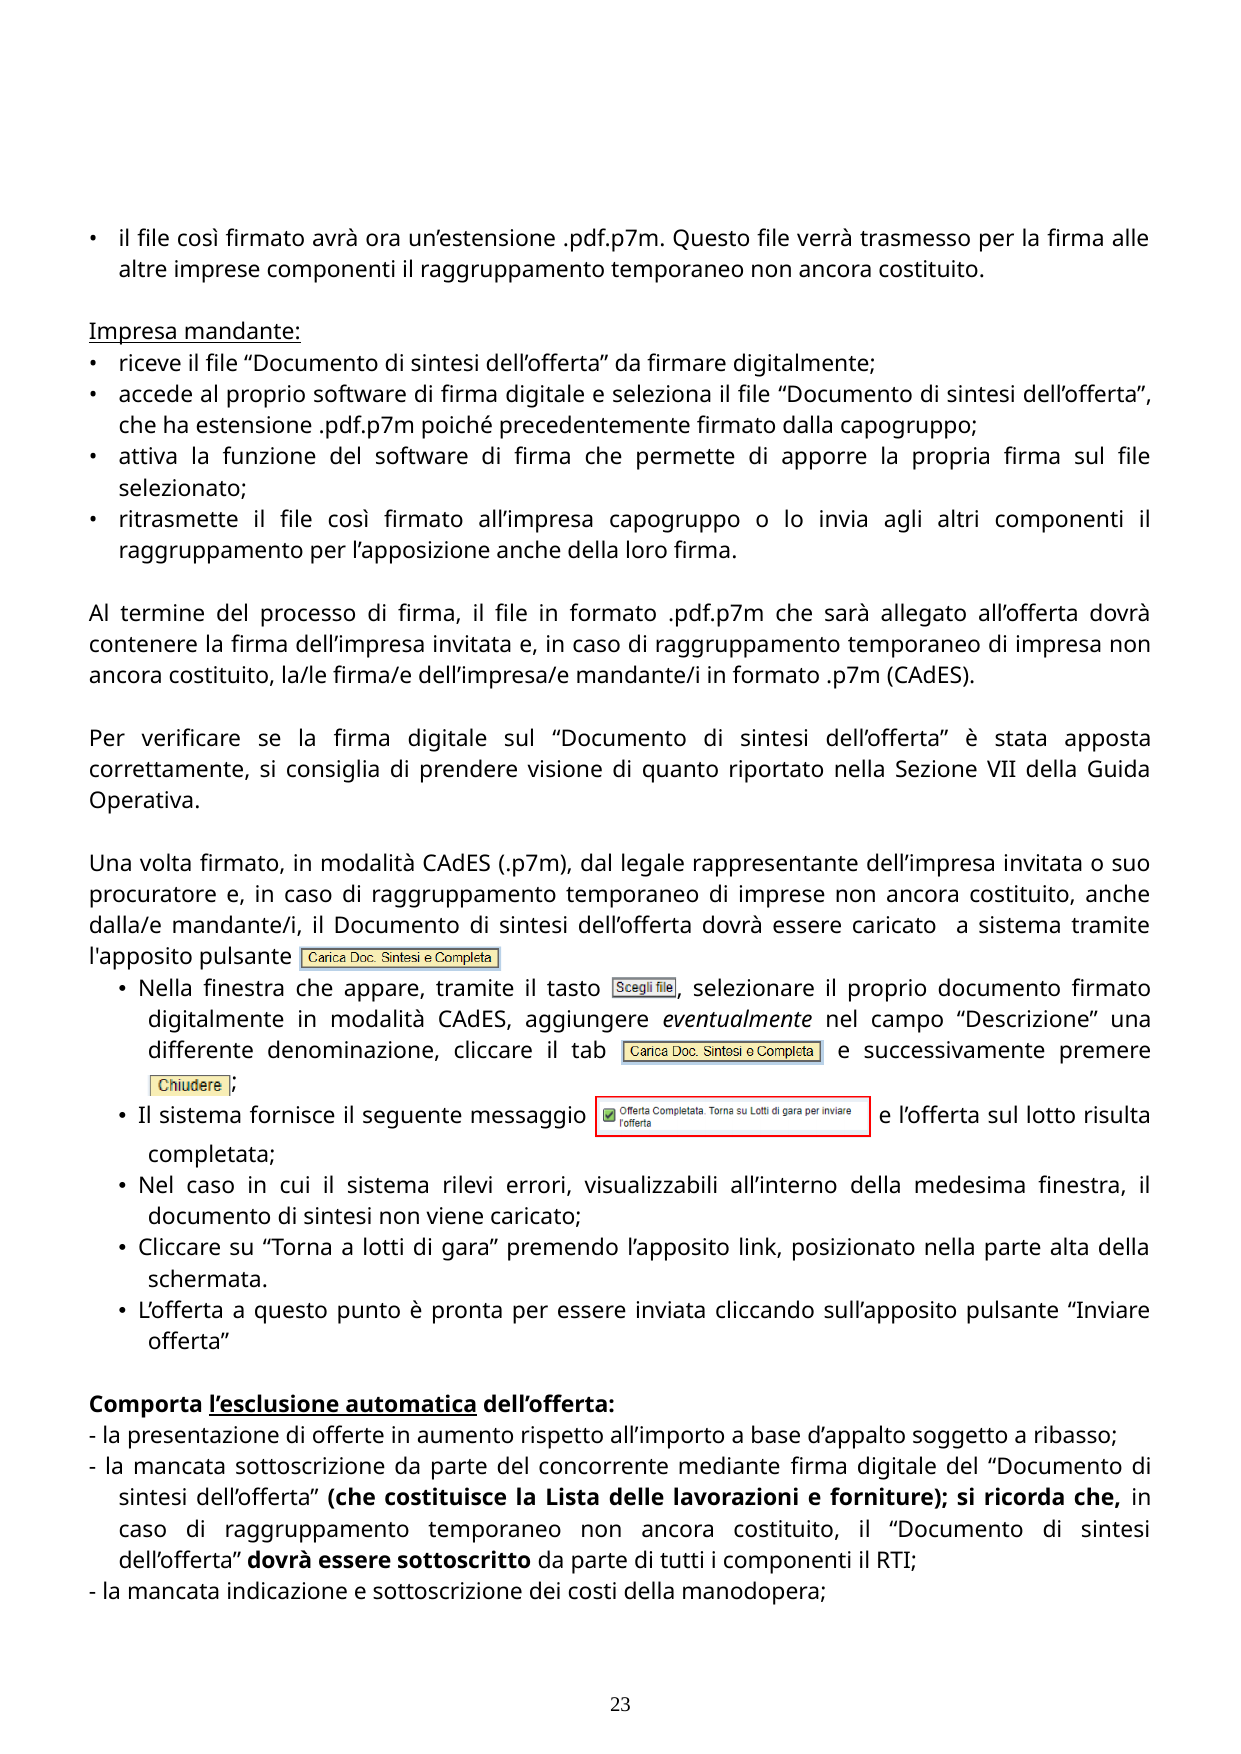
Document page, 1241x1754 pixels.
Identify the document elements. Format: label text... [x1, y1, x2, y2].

text • attiva la funzione del software di firma che permette di apporre la propria firma sul file selezionato; [89, 440, 1152, 503]
text • riceve il file “Documento di sintesi dell’offerta” da firmare digitalmente; [89, 347, 1152, 378]
picture [298, 942, 502, 971]
text Comporta l’esclusione automatica dell’offerta: [89, 1388, 1152, 1419]
text • accede al proprio software di firma digitale e seleziona il file “Documento di sintesi dell’offerta”, che ha estensione .pdf.p7m poiché precedentemente firmato dalla capogruppo; [89, 378, 1152, 440]
list L’offerta a questo punto è pronta per essere inviata cliccando sull’apposito pulsante “Inviare offerta” [118, 1294, 1152, 1356]
list Nel caso in cui il sistema rilevi errori, visualizzabili all’interno della medesima finestra, il documento di sintesi non viene caricato; [118, 1169, 1152, 1231]
picture [611, 977, 677, 999]
text - la mancata indicazione e sottoscrizione dei costi della manodopera; [89, 1575, 1152, 1606]
picture [594, 1096, 872, 1138]
picture [147, 1075, 231, 1096]
text Una volta firmato, in modalità CAdES (.p7m), dal legale rappresentante dell’impresa invitata o suo procuratore e, in caso di raggruppamento temporaneo di imprese non ancora costituito, anche dalla/e mandante/i, il Documento di sintesi dell’offerta dovrà essere caricato a sistema tramite l'apposito pulsante [89, 847, 1152, 972]
list Nella finestra che appare, tramite il tasto , selezionare il proprio documento firmato digitalmente in modalità CAdES, aggiungere eventualmente nel campo “Descrizione” una differente denominazione, cliccare il tab e successivamente premere ; [118, 972, 1152, 1097]
text - la presentazione di offerte in aumento rispetto all’importo a base d’appalto soggetto a ribasso; [89, 1419, 1152, 1450]
text • ritrasmette il file così firmato all’impresa capogruppo o lo invia agli altri componenti il raggruppamento per l’apposizione anche della loro firma. [89, 503, 1152, 565]
picture [620, 1036, 824, 1065]
list Cliccare su “Torna a lotti di gara” premendo l’apposito link, posizionato nella parte alta della schermata. [118, 1231, 1152, 1294]
text - la mancata sottoscrizione da parte del concorrente mediante firma digitale del “Documento di sintesi dell’offerta” (che costituisce la Lista delle lavorazioni e forniture); si ricorda che, in caso di raggruppamento temporaneo non ancora costituito, il “Documento di sintesi dell’offerta” dovrà essere sottoscritto da parte di tutti i componenti il RTI; [89, 1450, 1152, 1575]
text Impresa mandante: [89, 315, 1152, 347]
text • il file così firmato avrà ora un’estensione .pdf.p7m. Questo file verrà trasmesso per la firma alle altre imprese componenti il raggruppamento temporaneo non ancora costituito. [89, 222, 1152, 284]
list Il sistema fornisce il seguente messaggio e l’offerta sul lotto risulta completata; [118, 1097, 1152, 1169]
text Al termine del processo di firma, il file in formato .pdf.p7m che sarà allegato all’offerta dovrà contenere la firma dell’impresa invitata e, in caso di raggruppamento temporaneo di impresa non ancora costituito, la/le firma/e dell’impresa/e mandante/i in formato .p7m (CAdES). [89, 597, 1152, 690]
text Per verificare se la firma digitale sul “Documento di sintesi dell’offerta” è stata apposta correttamente, si consiglia di prendere visione di quanto riportato nella Sezione VII della Guida Operativa. [89, 722, 1152, 815]
